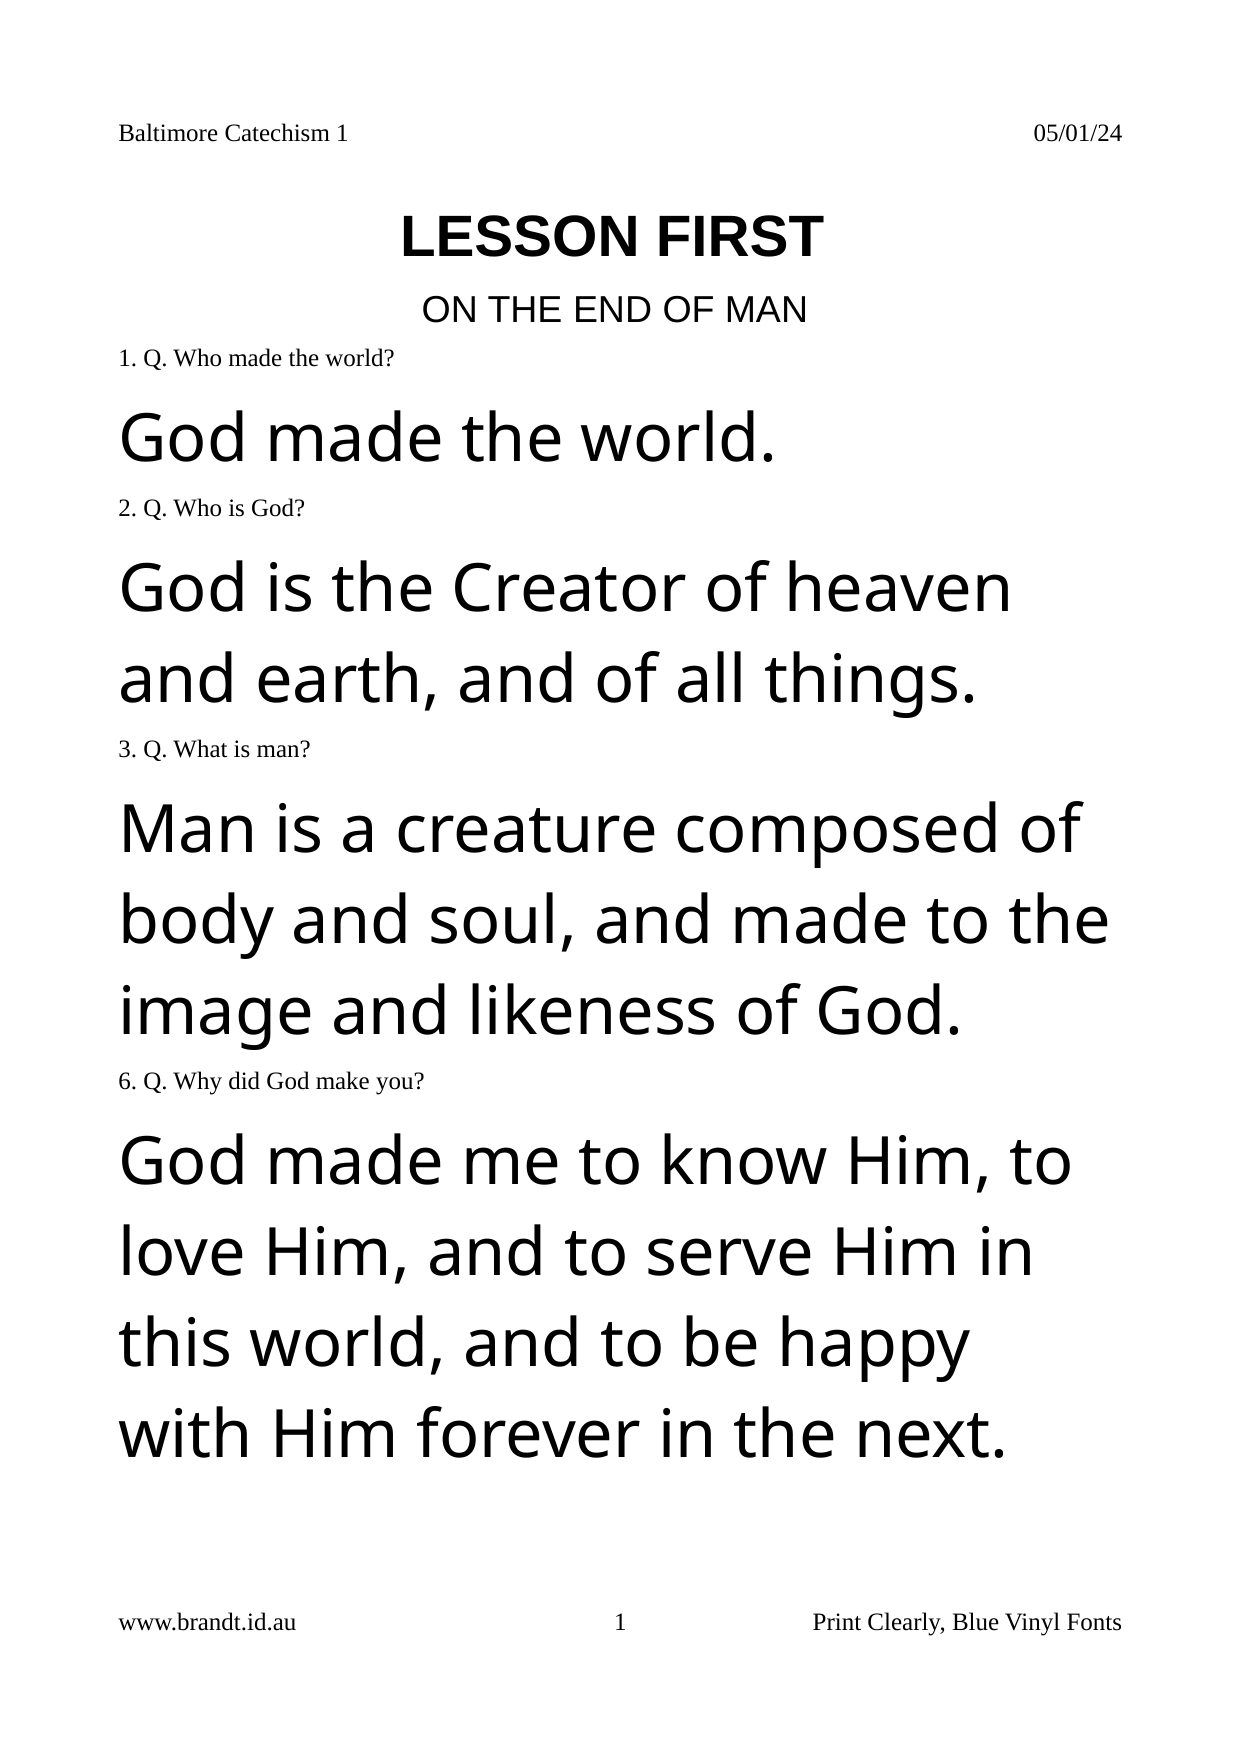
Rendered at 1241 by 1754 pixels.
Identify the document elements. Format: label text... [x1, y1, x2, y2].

subtitle ON THE END OF MAN [118, 287, 1122, 330]
title LESSON FIRST [118, 201, 1122, 268]
text Man is a creature composed of body and soul, and made to the image and likeness of God. [118, 782, 1122, 1054]
text 3. Q. What is man? [118, 734, 1122, 763]
text God made the world. [118, 390, 1122, 481]
text 2. Q. Who is God? [118, 493, 1122, 522]
text 6. Q. Why did God make you? [118, 1066, 1122, 1095]
text God made me to know Him, to love Him, and to serve Him in this world, and to be happy with Him forever in the next. [118, 1113, 1122, 1477]
text God is the Creator of heaven and earth, and of all things. [118, 541, 1122, 722]
text 1. Q. Who made the world? [118, 343, 1122, 372]
